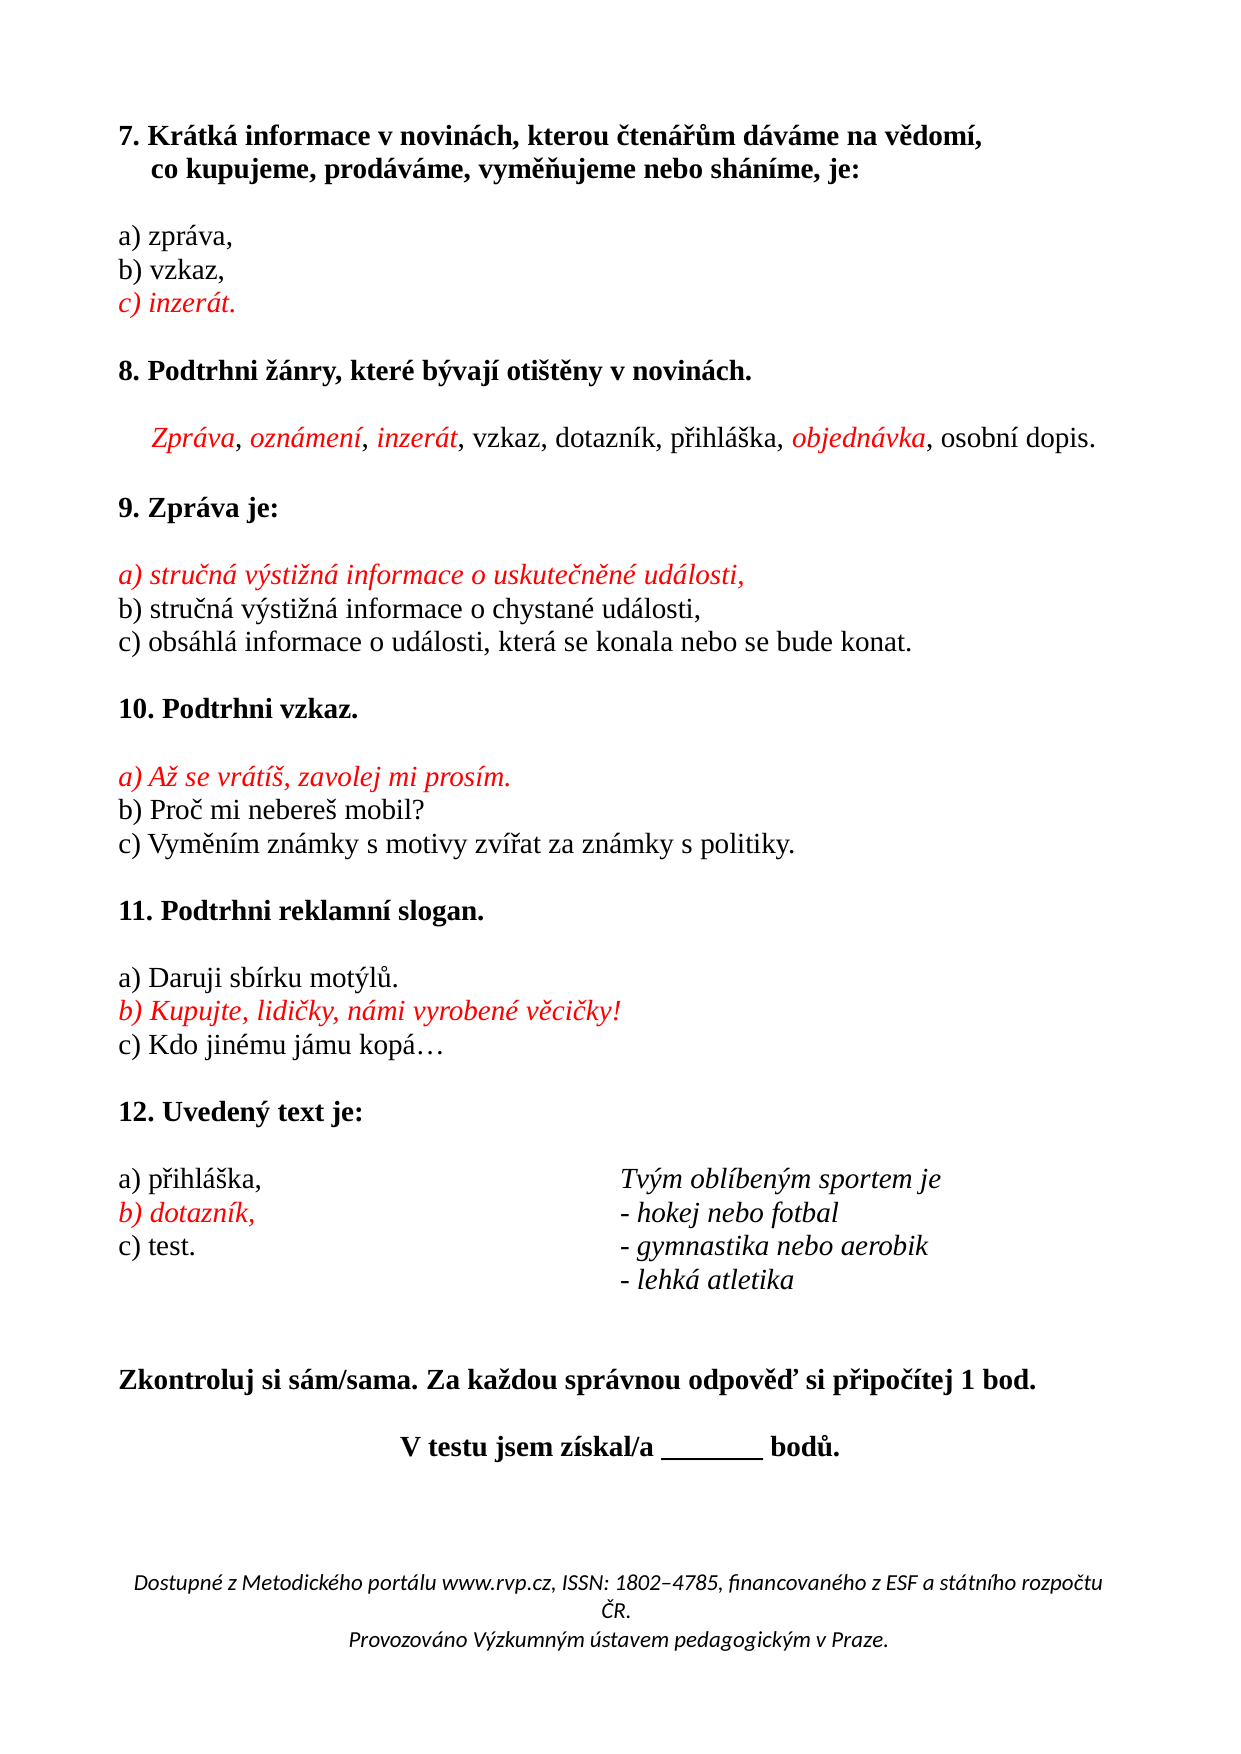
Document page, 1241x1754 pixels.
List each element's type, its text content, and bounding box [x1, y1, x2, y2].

text a) přihláška, Tvým oblíbeným sportem je [118, 1161, 1122, 1195]
text 9. Zpráva je: [118, 491, 1122, 524]
text 7. Krátká informace v novinách, kterou čtenářům dáváme na vědomí, co kupujeme, prodáváme, vyměňujeme nebo sháníme, je: [118, 118, 1122, 185]
text c) Vyměním známky s motivy zvířat za známky s politiky. [118, 826, 1122, 859]
text a) zpráva, [118, 219, 1122, 252]
text V testu jsem získal/a _______ bodů. [118, 1430, 1122, 1463]
text 8. Podtrhni žánry, které bývají otištěny v novinách. [118, 353, 1122, 386]
text - lehká atletika [118, 1262, 1122, 1296]
text a) stručná výstižná informace o uskutečněné události, [118, 558, 1122, 591]
text 11. Podtrhni reklamní slogan. [118, 893, 1122, 927]
text b) vzkaz, [118, 252, 1122, 286]
text c) obsáhlá informace o události, která se konala nebo se bude konat. [118, 625, 1122, 658]
text Zkontroluj si sám/sama. Za každou správnou odpověď si připočítej 1 bod. [118, 1363, 1122, 1396]
text b) stručná výstižná informace o chystané události, [118, 591, 1122, 625]
text a) Až se vrátíš, zavolej mi prosím. [118, 759, 1122, 792]
text a) Daruji sbírku motýlů. [118, 960, 1122, 994]
text b) Kupujte, lidičky, námi vyrobené věcičky! [118, 994, 1122, 1027]
text 10. Podtrhni vzkaz. [118, 692, 1122, 725]
text 12. Uvedený text je: [118, 1094, 1122, 1128]
text b) Proč mi nebereš mobil? [118, 792, 1122, 826]
text Zpráva, oznámení, inzerát, vzkaz, dotazník, přihláška, objednávka, osobní dopis. [118, 420, 1122, 453]
text c) Kdo jinému jámu kopá… [118, 1027, 1122, 1061]
text c) inzerát. [118, 286, 1122, 319]
text c) test. - gymnastika nebo aerobik [118, 1228, 1122, 1262]
text b) dotazník, - hokej nebo fotbal [118, 1195, 1122, 1228]
